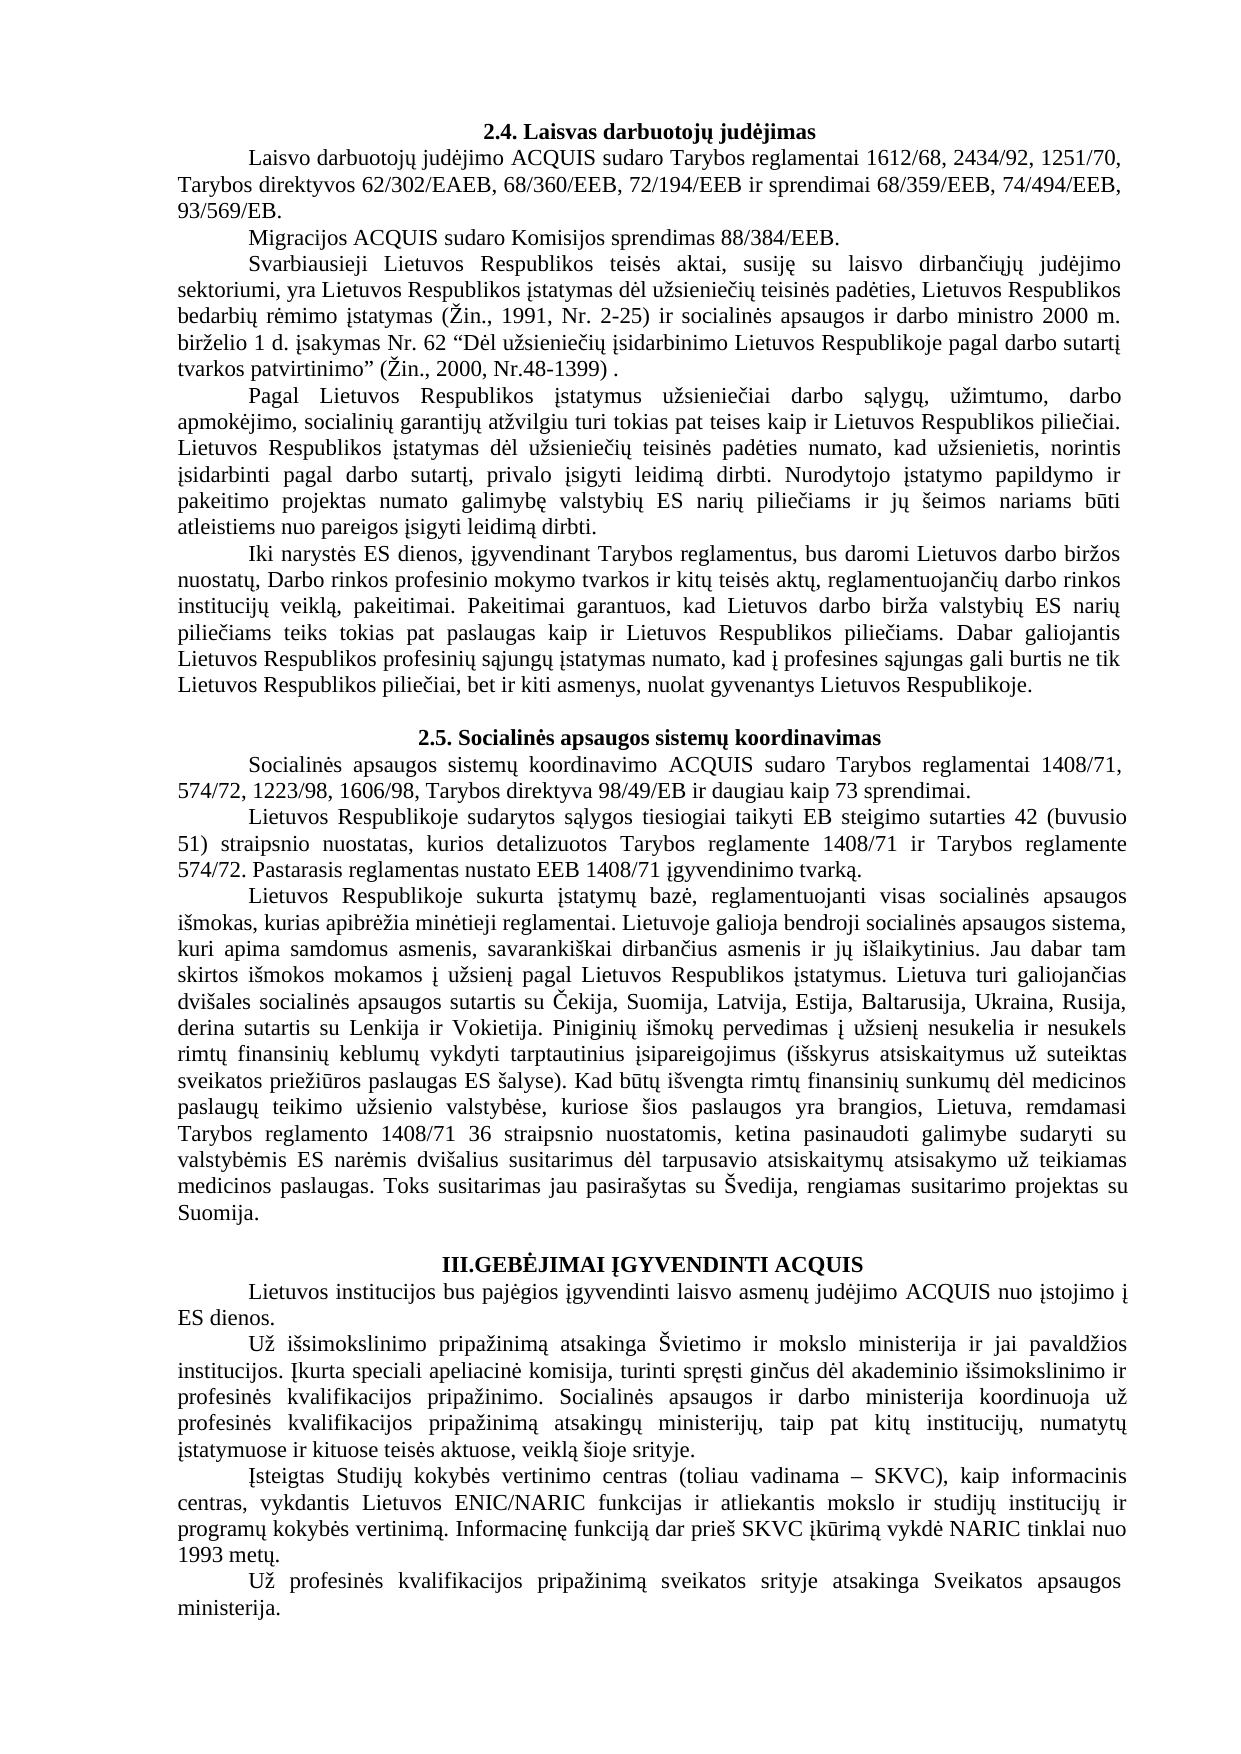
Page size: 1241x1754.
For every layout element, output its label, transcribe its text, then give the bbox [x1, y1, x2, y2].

text III.GEBĖJIMAI ĮGYVENDINTI ACQUIS [177, 1251, 1128, 1278]
text 2.5. Socialinės apsaugos sistemų koordinavimas [177, 724, 1122, 751]
text Lietuvos Respublikoje sudarytos sąlygos tiesiogiai taikyti EB steigimo sutarties 42 (buvusio 51) straipsnio nuostatas, kurios detalizuotos Tarybos reglamente 1408/71 ir Tarybos reglamente 574/72. Pastarasis reglamentas nustato EEB 1408/71 įgyvendinimo tvarką. [177, 803, 1128, 882]
text Migracijos ACQUIS sudaro Komisijos sprendimas 88/384/EEB. [177, 223, 1122, 250]
text Už išsimokslinimo pripažinimą atsakinga Švietimo ir mokslo ministerija ir jai pavaldžios institucijos. Įkurta speciali apeliacinė komisija, turinti spręsti ginčus dėl akademinio išsimokslinimo ir profesinės kvalifikacijos pripažinimo. Socialinės apsaugos ir darbo ministerija koordinuoja už profesinės kvalifikacijos pripažinimą atsakingų ministerijų, taip pat kitų institucijų, numatytų įstatymuose ir kituose teisės aktuose, veiklą šioje srityje. [177, 1330, 1128, 1462]
text Lietuvos Respublikoje sukurta įstatymų bazė, reglamentuojanti visas socialinės apsaugos išmokas, kurias apibrėžia minėtieji reglamentai. Lietuvoje galioja bendroji socialinės apsaugos sistema, kuri apima samdomus asmenis, savarankiškai dirbančius asmenis ir jų išlaikytinius. Jau dabar tam skirtos išmokos mokamos į užsienį pagal Lietuvos Respublikos įstatymus. Lietuva turi galiojančias dvišales socialinės apsaugos sutartis su Čekija, Suomija, Latvija, Estija, Baltarusija, Ukraina, Rusija, derina sutartis su Lenkija ir Vokietija. Piniginių išmokų pervedimas į užsienį nesukelia ir nesukels rimtų finansinių keblumų vykdyti tarptautinius įsipareigojimus (išskyrus atsiskaitymus už suteiktas sveikatos priežiūros paslaugas ES šalyse). Kad būtų išvengta rimtų finansinių sunkumų dėl medicinos paslaugų teikimo užsienio valstybėse, kuriose šios paslaugos yra brangios, Lietuva, remdamasi Tarybos reglamento 1408/71 36 straipsnio nuostatomis, ketina pasinaudoti galimybe sudaryti su valstybėmis ES narėmis dvišalius susitarimus dėl tarpusavio atsiskaitymų atsisakymo už teikiamas medicinos paslaugas. Toks susitarimas jau pasirašytas su Švedija, rengiamas susitarimo projektas su Suomija. [177, 882, 1128, 1225]
text Už profesinės kvalifikacijos pripažinimą sveikatos srityje atsakinga Sveikatos apsaugos ministerija. [177, 1568, 1122, 1620]
text Įsteigtas Studijų kokybės vertinimo centras (toliau vadinama – SKVC), kaip informacinis centras, vykdantis Lietuvos ENIC/NARIC funkcijas ir atliekantis mokslo ir studijų institucijų ir programų kokybės vertinimą. Informacinę funkciją dar prieš SKVC įkūrimą vykdė NARIC tinklai nuo 1993 metų. [177, 1462, 1128, 1568]
text Pagal Lietuvos Respublikos įstatymus užsieniečiai darbo sąlygų, užimtumo, darbo apmokėjimo, socialinių garantijų atžvilgiu turi tokias pat teises kaip ir Lietuvos Respublikos piliečiai. Lietuvos Respublikos įstatymas dėl užsieniečių teisinės padėties numato, kad užsienietis, norintis įsidarbinti pagal darbo sutartį, privalo įsigyti leidimą dirbti. Nurodytojo įstatymo papildymo ir pakeitimo projektas numato galimybę valstybių ES narių piliečiams ir jų šeimos nariams būti atleistiems nuo pareigos įsigyti leidimą dirbti. [177, 382, 1122, 540]
text Socialinės apsaugos sistemų koordinavimo ACQUIS sudaro Tarybos reglamentai 1408/71, 574/72, 1223/98, 1606/98, Tarybos direktyva 98/49/EB ir daugiau kaip 73 sprendimai. [177, 751, 1122, 803]
text Lietuvos institucijos bus pajėgios įgyvendinti laisvo asmenų judėjimo ACQUIS nuo įstojimo į ES dienos. [177, 1278, 1128, 1330]
text Iki narystės ES dienos, įgyvendinant Tarybos reglamentus, bus daromi Lietuvos darbo biržos nuostatų, Darbo rinkos profesinio mokymo tvarkos ir kitų teisės aktų, reglamentuojančių darbo rinkos institucijų veiklą, pakeitimai. Pakeitimai garantuos, kad Lietuvos darbo birža valstybių ES narių piliečiams teiks tokias pat paslaugas kaip ir Lietuvos Respublikos piliečiams. Dabar galiojantis Lietuvos Respublikos profesinių sąjungų įstatymas numato, kad į profesines sąjungas gali burtis ne tik Lietuvos Respublikos piliečiai, bet ir kiti asmenys, nuolat gyvenantys Lietuvos Respublikoje. [177, 540, 1122, 698]
text Svarbiausieji Lietuvos Respublikos teisės aktai, susiję su laisvo dirbančiųjų judėjimo sektoriumi, yra Lietuvos Respublikos įstatymas dėl užsieniečių teisinės padėties, Lietuvos Respublikos bedarbių rėmimo įstatymas (Žin., 1991, Nr. 2-25) ir socialinės apsaugos ir darbo ministro 2000 m. birželio 1 d. įsakymas Nr. 62 “Dėl užsieniečių įsidarbinimo Lietuvos Respublikoje pagal darbo sutartį tvarkos patvirtinimo” (Žin., 2000, Nr.48-1399) . [177, 250, 1122, 382]
text 2.4. Laisvas darbuotojų judėjimas [177, 118, 1122, 144]
text Laisvo darbuotojų judėjimo ACQUIS sudaro Tarybos reglamentai 1612/68, 2434/92, 1251/70, Tarybos direktyvos 62/302/EAEB, 68/360/EEB, 72/194/EEB ir sprendimai 68/359/EEB, 74/494/EEB, 93/569/EB. [177, 144, 1122, 223]
